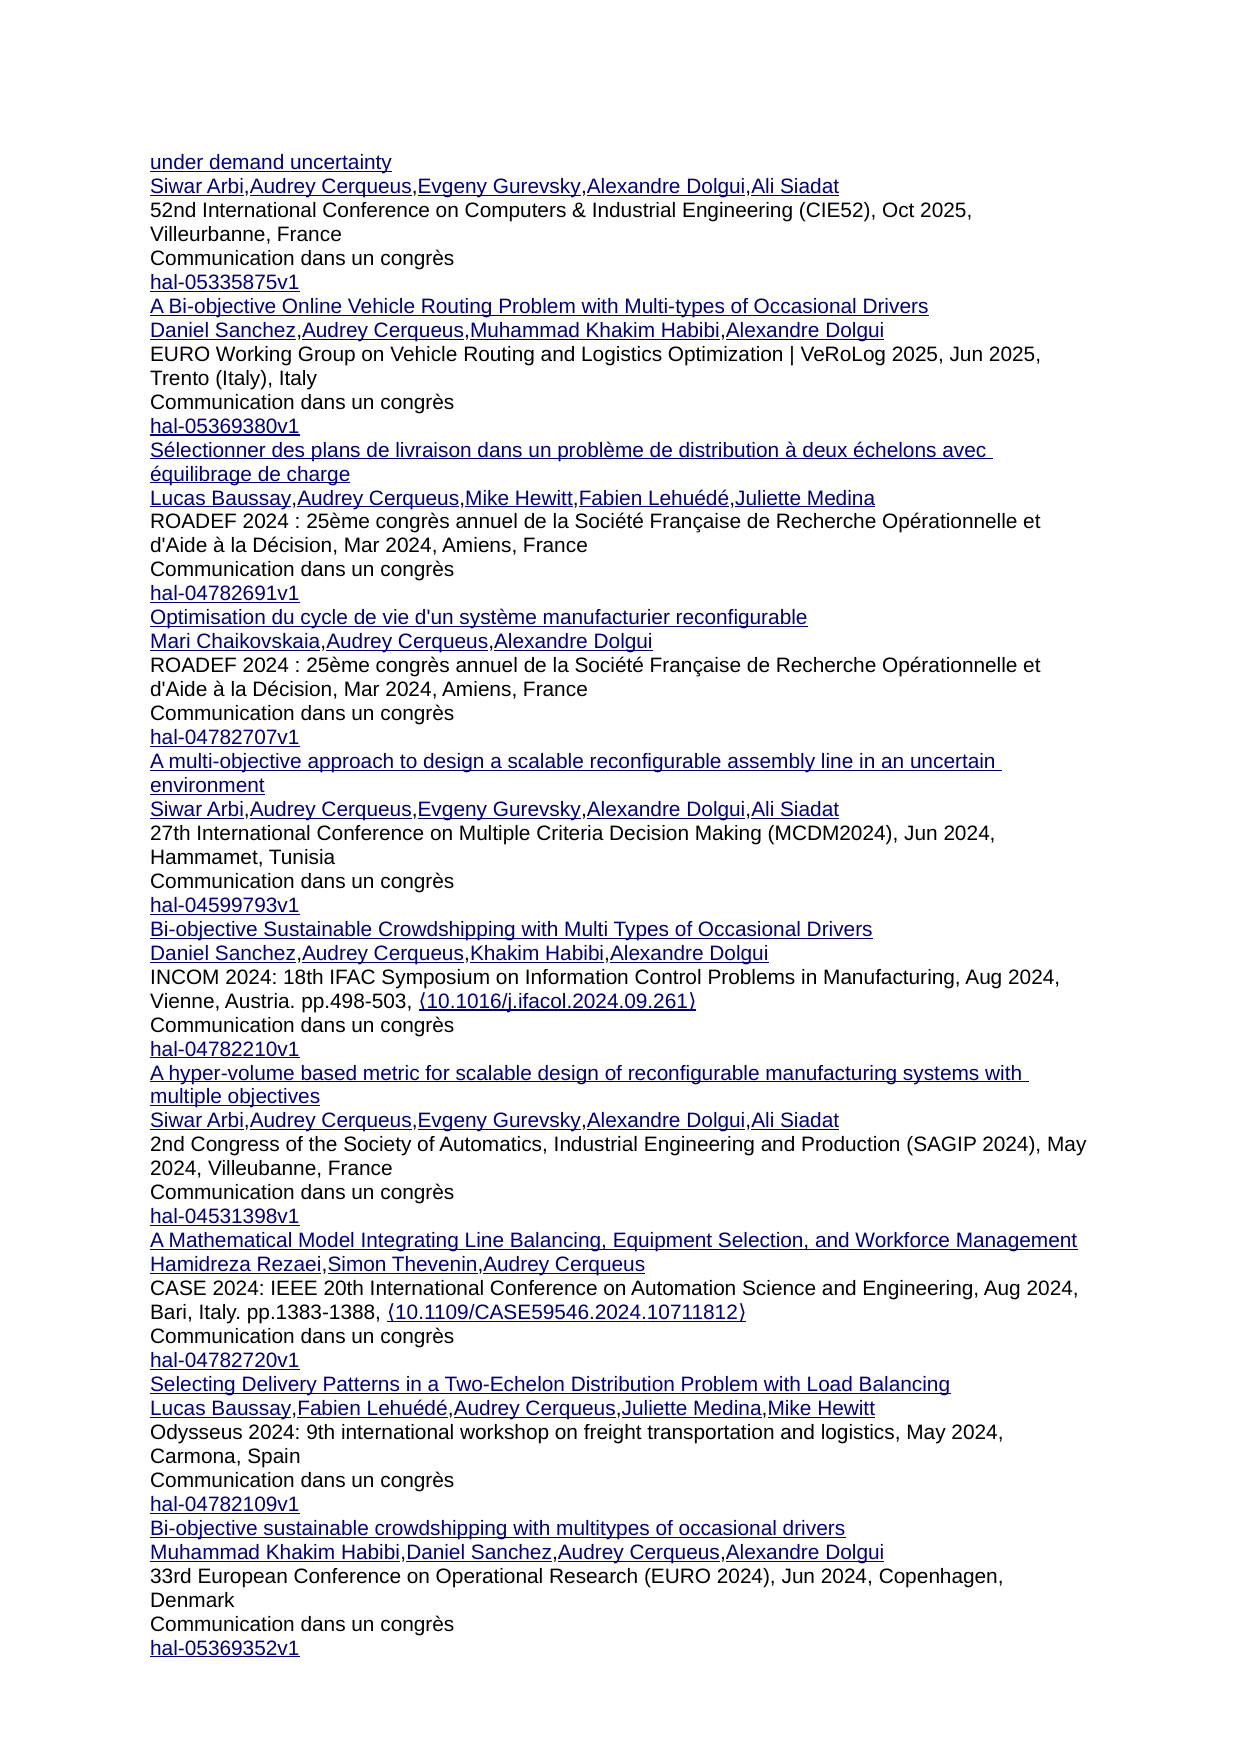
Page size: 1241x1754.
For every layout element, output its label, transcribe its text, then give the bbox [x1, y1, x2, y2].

table_cell under demand uncertainty Siwar Arbi,Audrey Cerqueus,Evgeny Gurevsky,Alexandre Dolgui,Ali Siadat 52nd International Conference on Computers & Industrial Engineering (CIE52), Oct 2025, Villeurbanne, France Communication dans un congrès hal-05335875v1 [150, 150, 1090, 294]
table_cell Selecting Delivery Patterns in a Two-Echelon Distribution Problem with Load Balancing Lucas Baussay,Fabien Lehuédé,Audrey Cerqueus,Juliette Medina,Mike Hewitt Odysseus 2024: 9th international workshop on freight transportation and logistics, May 2024, Carmona, Spain Communication dans un congrès hal-04782109v1 [150, 1372, 1090, 1516]
table_cell Optimisation du cycle de vie d'un système manufacturier reconfigurable Mari Chaikovskaia,Audrey Cerqueus,Alexandre Dolgui ROADEF 2024 : 25ème congrès annuel de la Société Française de Recherche Opérationnelle et d'Aide à la Décision, Mar 2024, Amiens, France Communication dans un congrès hal-04782707v1 [150, 605, 1090, 749]
table_cell Bi-objective Sustainable Crowdshipping with Multi Types of Occasional Drivers Daniel Sanchez,Audrey Cerqueus,Khakim Habibi,Alexandre Dolgui INCOM 2024: 18th IFAC Symposium on Information Control Problems in Manufacturing, Aug 2024, Vienne, Austria. pp.498-503, ⟨10.1016/j.ifacol.2024.09.261⟩ Communication dans un congrès hal-04782210v1 [150, 917, 1090, 1060]
table_cell Sélectionner des plans de livraison dans un problème de distribution à deux échelons avec équilibrage de charge Lucas Baussay,Audrey Cerqueus,Mike Hewitt,Fabien Lehuédé,Juliette Medina ROADEF 2024 : 25ème congrès annuel de la Société Française de Recherche Opérationnelle et d'Aide à la Décision, Mar 2024, Amiens, France Communication dans un congrès hal-04782691v1 [150, 438, 1090, 605]
table_cell A Mathematical Model Integrating Line Balancing, Equipment Selection, and Workforce Management Hamidreza Rezaei,Simon Thevenin,Audrey Cerqueus CASE 2024: IEEE 20th International Conference on Automation Science and Engineering, Aug 2024, Bari, Italy. pp.1383-1388, ⟨10.1109/CASE59546.2024.10711812⟩ Communication dans un congrès hal-04782720v1 [150, 1228, 1090, 1372]
table_cell A multi-objective approach to design a scalable reconfigurable assembly line in an uncertain environment Siwar Arbi,Audrey Cerqueus,Evgeny Gurevsky,Alexandre Dolgui,Ali Siadat 27th International Conference on Multiple Criteria Decision Making (MCDM2024), Jun 2024, Hammamet, Tunisia Communication dans un congrès hal-04599793v1 [150, 749, 1090, 917]
table_cell Bi-objective sustainable crowdshipping with multitypes of occasional drivers Muhammad Khakim Habibi,Daniel Sanchez,Audrey Cerqueus,Alexandre Dolgui 33rd European Conference on Operational Research (EURO 2024), Jun 2024, Copenhagen, Denmark Communication dans un congrès hal-05369352v1 [150, 1516, 1090, 1659]
table_cell A Bi-objective Online Vehicle Routing Problem with Multi-types of Occasional Drivers Daniel Sanchez,Audrey Cerqueus,Muhammad Khakim Habibi,Alexandre Dolgui EURO Working Group on Vehicle Routing and Logistics Optimization | VeRoLog 2025, Jun 2025, Trento (Italy), Italy Communication dans un congrès hal-05369380v1 [150, 294, 1090, 437]
table_cell A hyper-volume based metric for scalable design of reconfigurable manufacturing systems with multiple objectives Siwar Arbi,Audrey Cerqueus,Evgeny Gurevsky,Alexandre Dolgui,Ali Siadat 2nd Congress of the Society of Automatics, Industrial Engineering and Production (SAGIP 2024), May 2024, Villeubanne, France Communication dans un congrès hal-04531398v1 [150, 1060, 1090, 1228]
